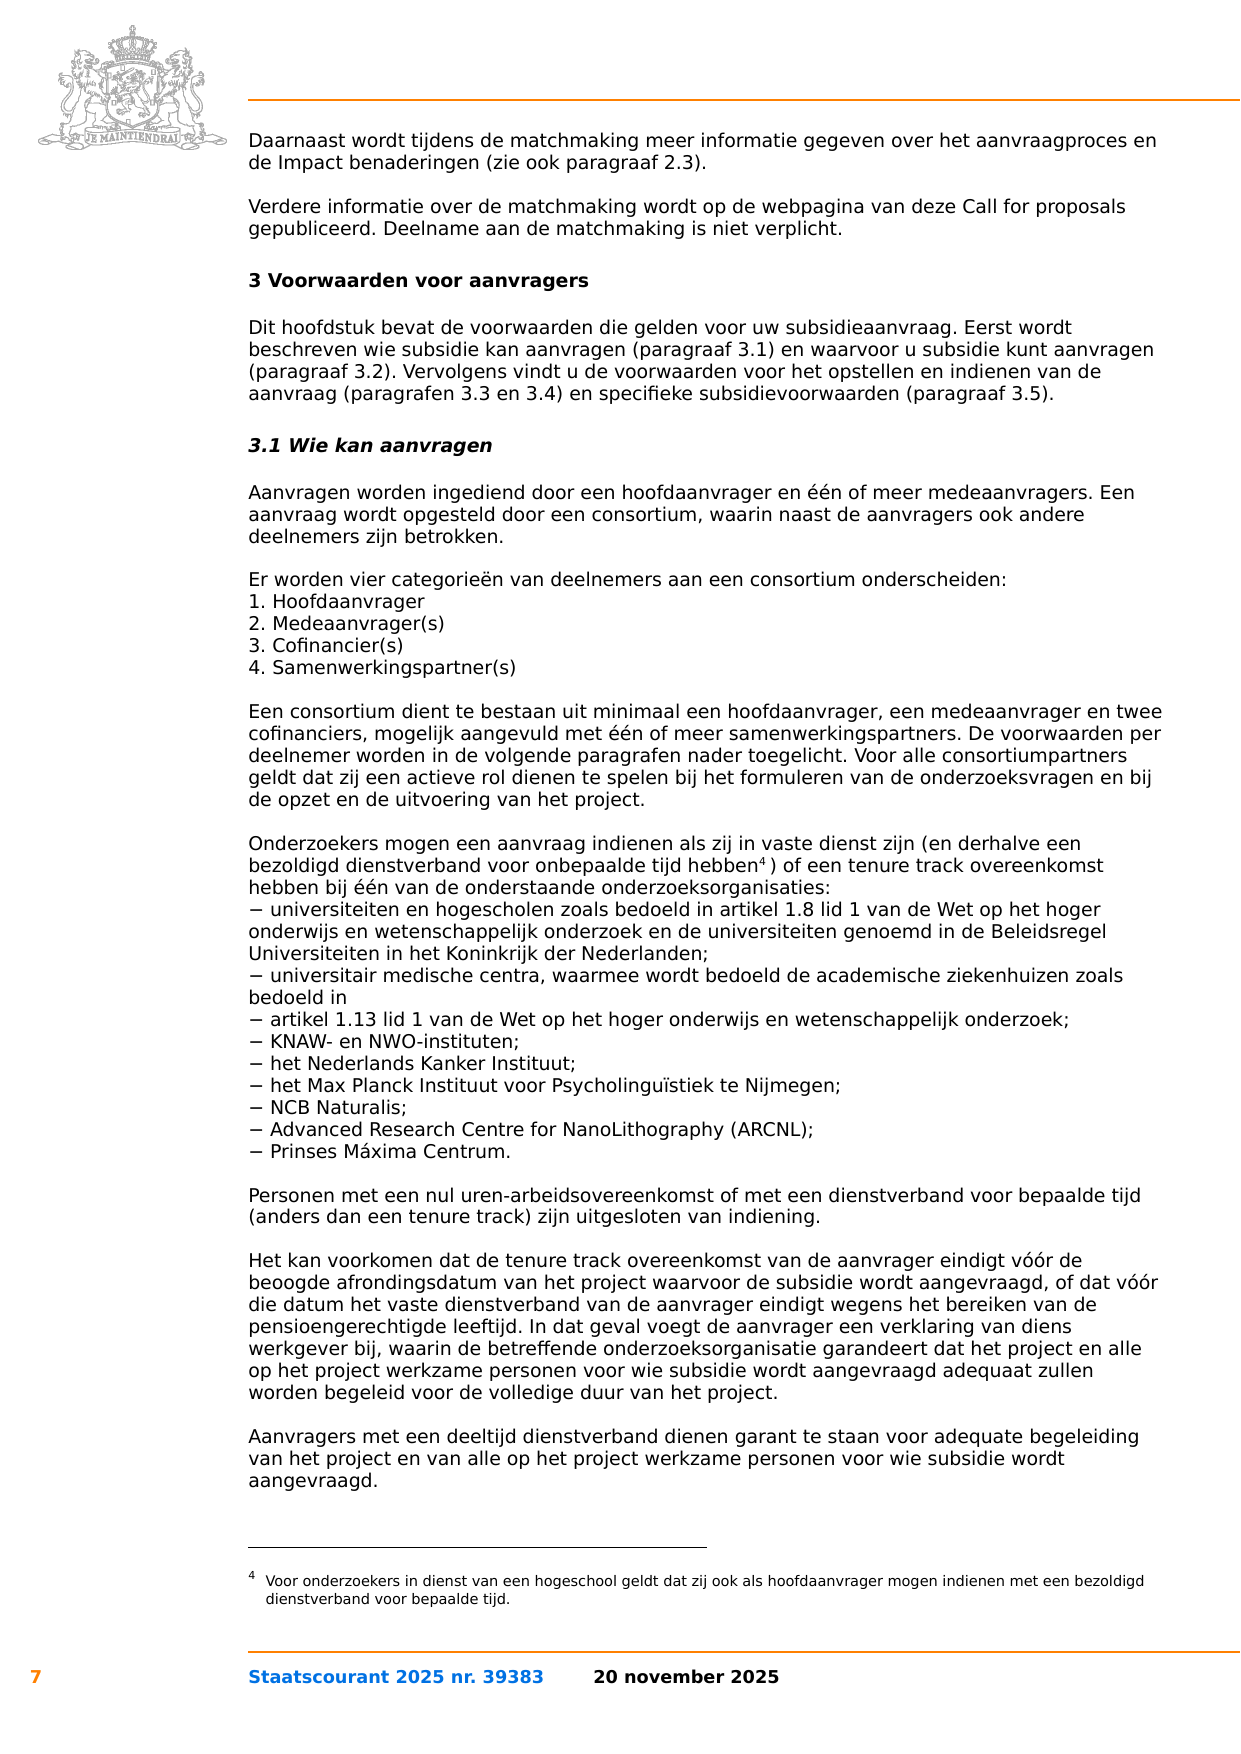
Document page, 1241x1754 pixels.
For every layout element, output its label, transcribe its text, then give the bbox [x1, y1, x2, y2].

text Voor onderzoekers in dienst van een hogeschool geldt dat zij ook als hoofdaanvrager mogen indienen met een bezoldigd dienstverband voor bepaalde tijd. [248, 1569, 1163, 1608]
text − NCB Naturalis; [248, 1097, 1163, 1119]
subtitle 3.1 Wie kan aanvragen [248, 434, 1163, 457]
text Aanvragers met een deeltijd dienstverband dienen garant te staan voor adequate begeleiding van het project en van alle op het project werkzame personen voor wie subsidie wordt aangevraagd. [248, 1426, 1163, 1492]
text − Advanced Research Centre for NanoLithography (ARCNL); [248, 1119, 1163, 1141]
text Verdere informatie over de matchmaking wordt op de webpagina van deze Call for proposals gepubliceerd. Deelname aan de matchmaking is niet verplicht. [248, 196, 1163, 240]
text Daarnaast wordt tijdens de matchmaking meer informatie gegeven over het aanvraagproces en de Impact benaderingen (zie ook paragraaf 2.3). [248, 130, 1163, 174]
text − universiteiten en hogescholen zoals bedoeld in artikel 1.8 lid 1 van de Wet op het hoger onderwijs en wetenschappelijk onderzoek en de universiteiten genoemd in de Beleidsregel Universiteiten in het Koninkrijk der Nederlanden; [248, 899, 1163, 965]
text Een consortium dient te bestaan uit minimaal een hoofdaanvrager, een medeaanvrager en twee cofinanciers, mogelijk aangevuld met één of meer samenwerkingspartners. De voorwaarden per deelnemer worden in de volgende paragrafen nader toegelicht. Voor alle consortiumpartners geldt dat zij een actieve rol dienen te spelen bij het formuleren van de onderzoeksvragen en bij de opzet en de uitvoering van het project. [248, 701, 1163, 811]
text Personen met een nul uren-arbeidsovereenkomst of met een dienstverband voor bepaalde tijd (anders dan een tenure track) zijn uitgesloten van indiening. [248, 1184, 1163, 1228]
subtitle 3 Voorwaarden voor aanvragers [248, 270, 1163, 292]
picture [38, 25, 227, 150]
text − artikel 1.13 lid 1 van de Wet op het hoger onderwijs en wetenschappelijk onderzoek; [248, 1009, 1163, 1031]
text − het Max Planck Instituut voor Psycholinguïstiek te Nijmegen; [248, 1075, 1163, 1097]
text Aanvragen worden ingediend door een hoofdaanvrager en één of meer medeaanvragers. Een aanvraag wordt opgesteld door een consortium, waarin naast de aanvragers ook andere deelnemers zijn betrokken. [248, 482, 1163, 547]
text − universitair medische centra, waarmee wordt bedoeld de academische ziekenhuizen zoals bedoeld in [248, 965, 1163, 1009]
text − het Nederlands Kanker Instituut; [248, 1053, 1163, 1075]
text Onderzoekers mogen een aanvraag indienen als zij in vaste dienst zijn (en derhalve een bezoldigd dienstverband voor onbepaalde tijd hebben) of een tenure track overeenkomst hebben bij één van de onderstaande onderzoeksorganisaties: [248, 833, 1163, 899]
text − KNAW- en NWO-instituten; [248, 1031, 1163, 1053]
text Dit hoofdstuk bevat de voorwaarden die gelden voor uw subsidieaanvraag. Eerst wordt beschreven wie subsidie kan aanvragen (paragraaf 3.1) en waarvoor u subsidie kunt aanvragen (paragraaf 3.2). Vervolgens vindt u de voorwaarden voor het opstellen en indienen van de aanvraag (paragrafen 3.3 en 3.4) en specifieke subsidievoorwaarden (paragraaf 3.5). [248, 317, 1163, 404]
text Er worden vier categorieën van deelnemers aan een consortium onderscheiden: [248, 569, 1163, 591]
text − Prinses Máxima Centrum. [248, 1141, 1163, 1163]
text 4. Samenwerkingspartner(s) [248, 657, 1163, 679]
text Het kan voorkomen dat de tenure track overeenkomst van de aanvrager eindigt vóór de beoogde afrondingsdatum van het project waarvoor de subsidie wordt aangevraagd, of dat vóór die datum het vaste dienstverband van de aanvrager eindigt wegens het bereiken van de pensioengerechtigde leeftijd. In dat geval voegt de aanvrager een verklaring van diens werkgever bij, waarin de betreffende onderzoeksorganisatie garandeert dat het project en alle op het project werkzame personen voor wie subsidie wordt aangevraagd adequaat zullen worden begeleid voor de volledige duur van het project. [248, 1250, 1163, 1404]
text 2. Medeaanvrager(s) [248, 613, 1163, 635]
text 3. Cofinancier(s) [248, 635, 1163, 657]
text 1. Hoofdaanvrager [248, 591, 1163, 613]
